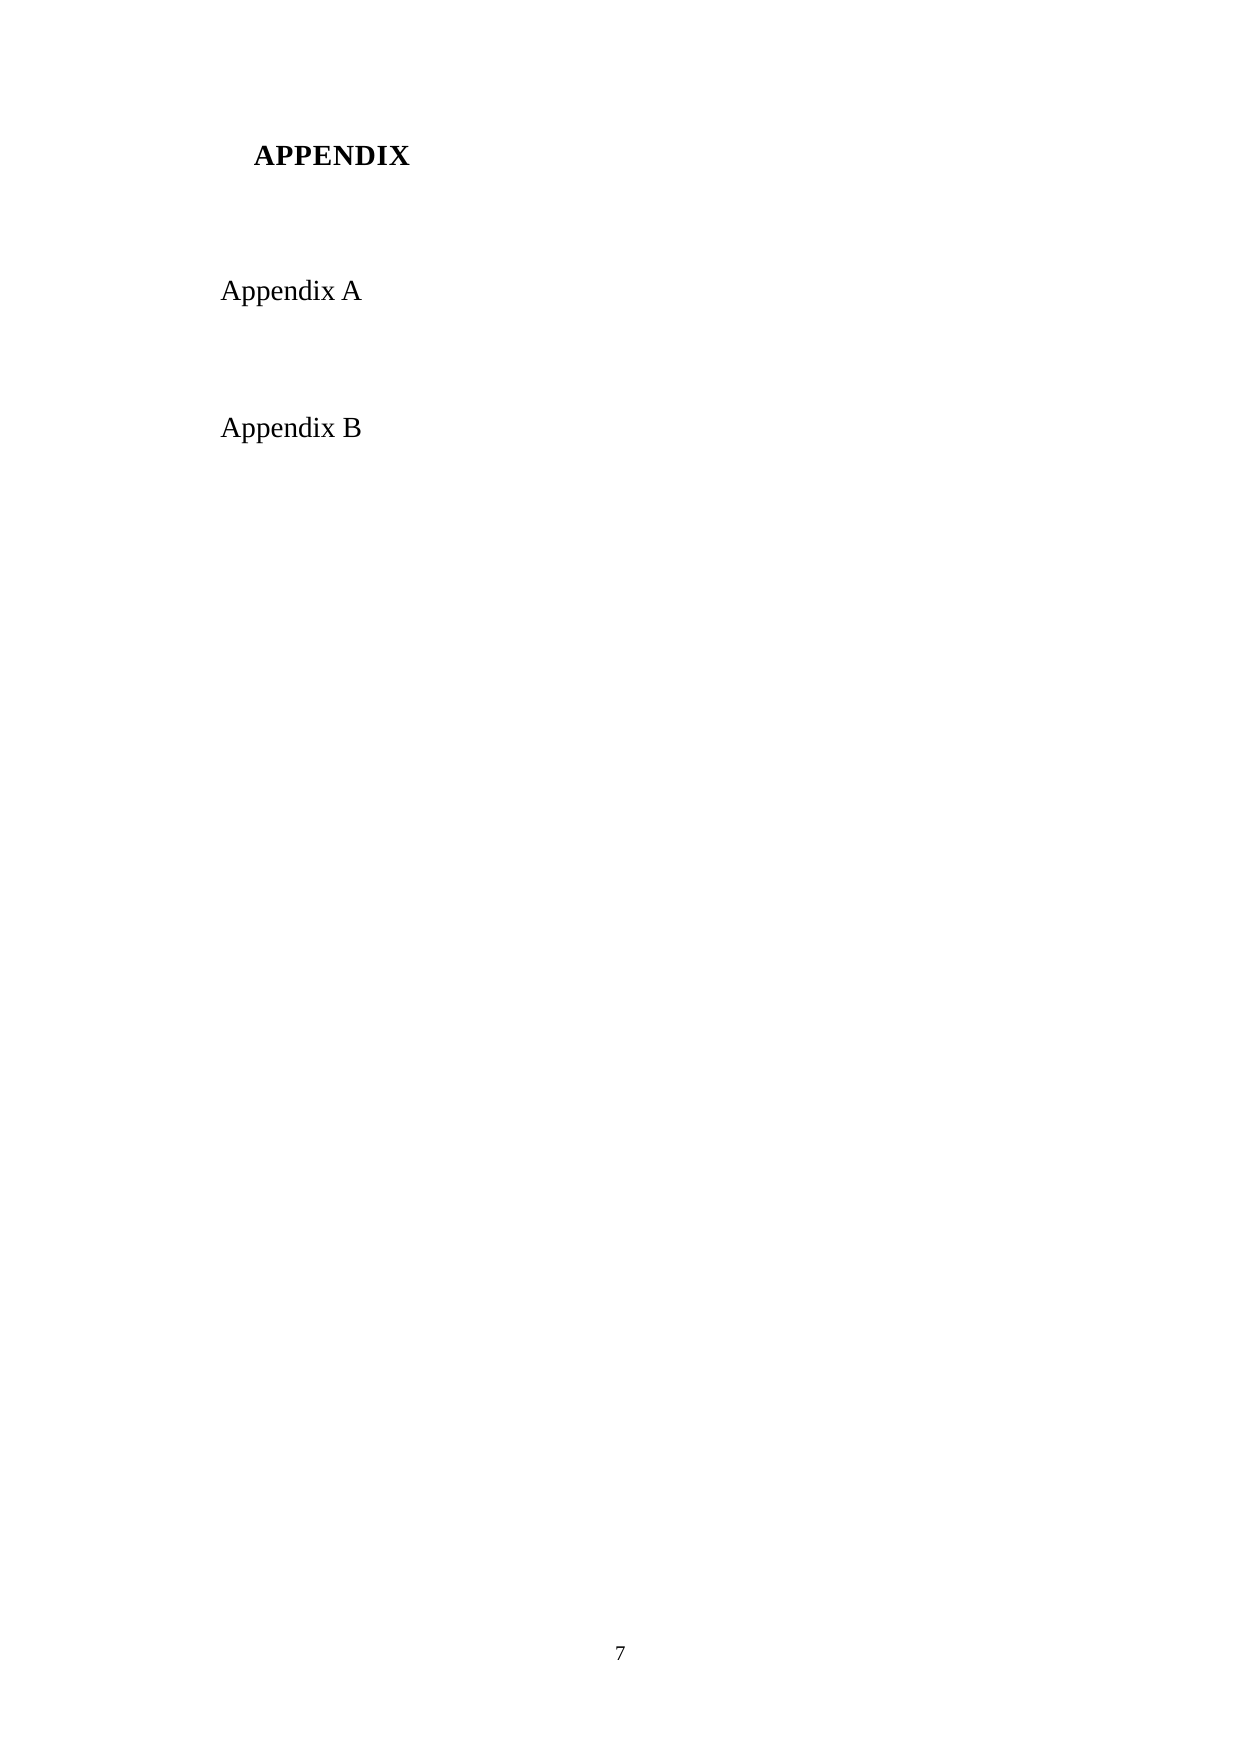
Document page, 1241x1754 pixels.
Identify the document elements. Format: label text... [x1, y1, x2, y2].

subtitle APPENDIX [195, 138, 1045, 171]
subtitle Appendix A [220, 271, 1045, 309]
subtitle Appendix B [220, 408, 1045, 446]
